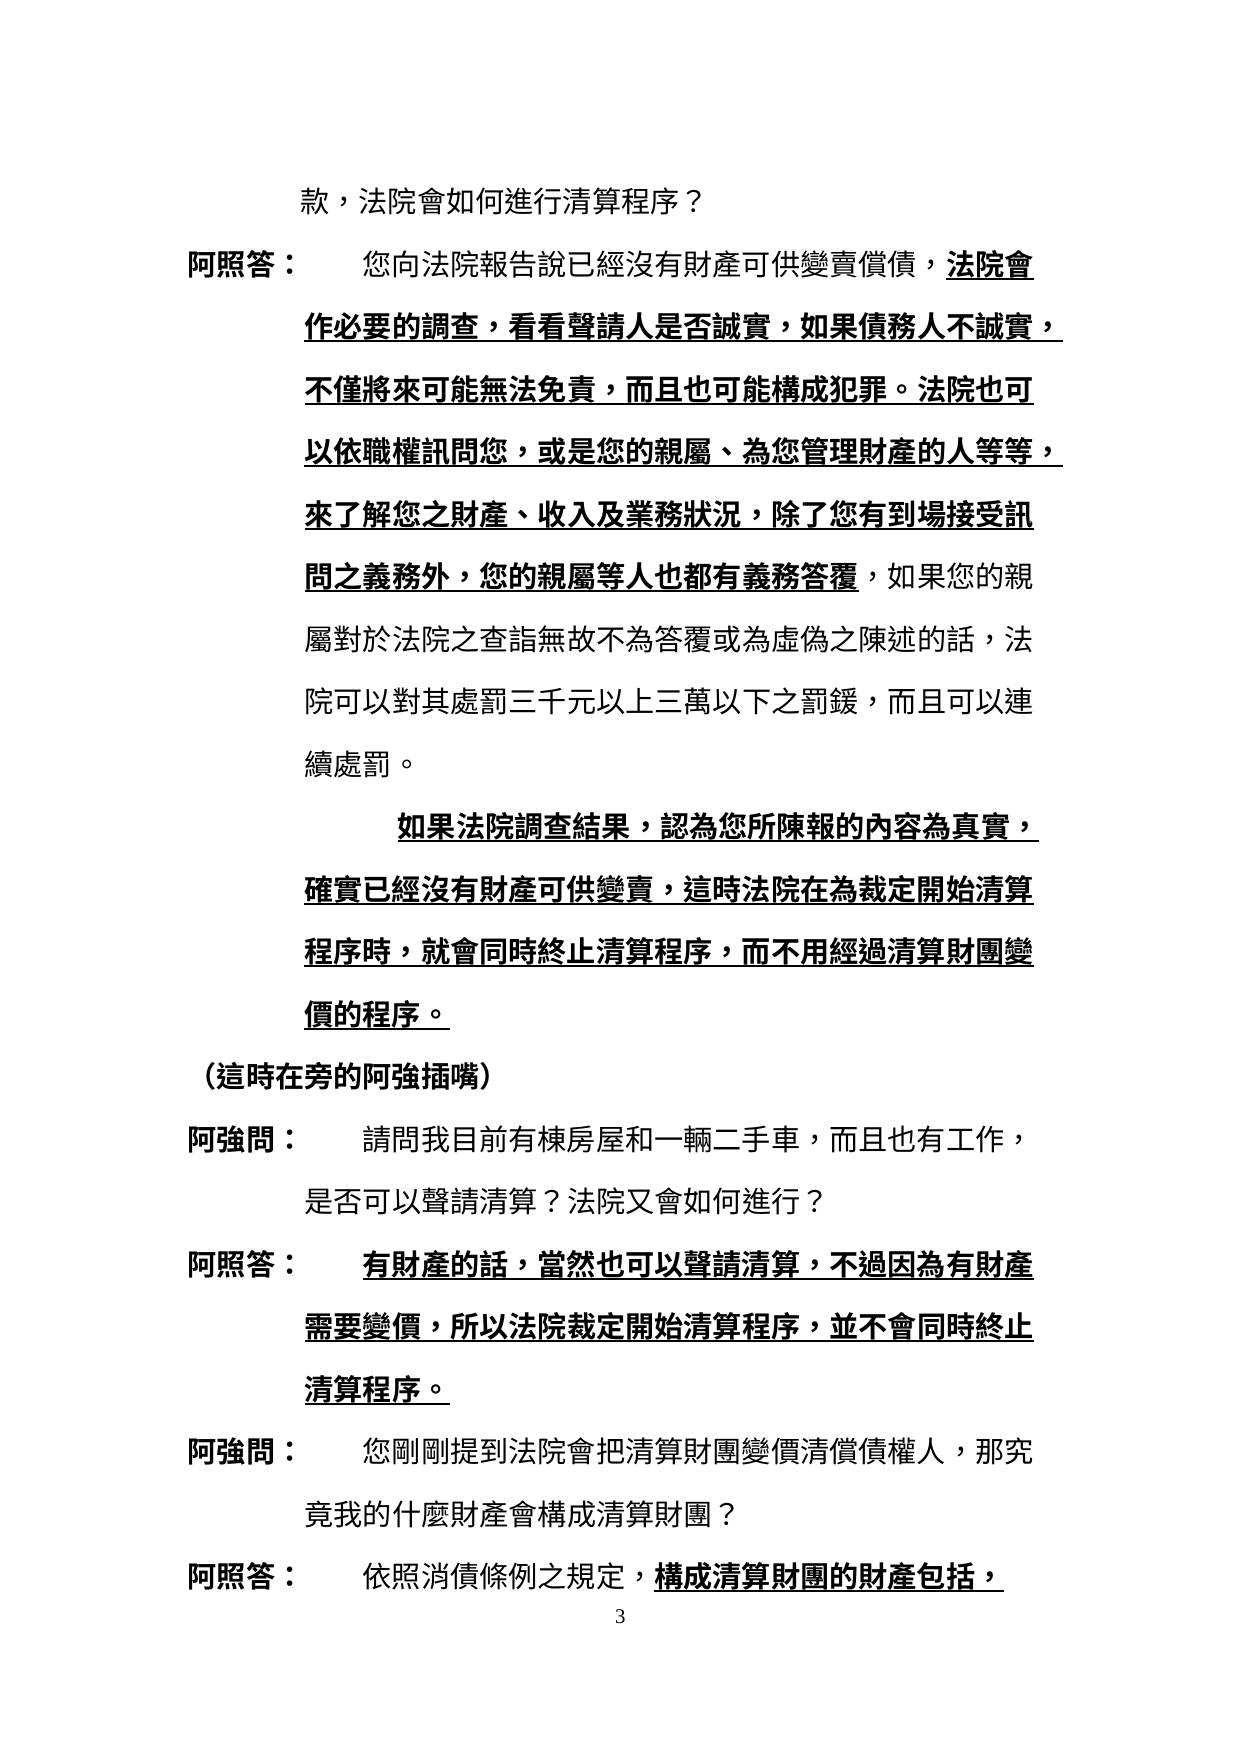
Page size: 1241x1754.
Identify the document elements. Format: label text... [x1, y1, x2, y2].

text 阿強問： 請問我目前有棟房屋和一輛二手車，而且也有工作，是否可以聲請清算？法院又會如何進行？ [187, 1096, 1053, 1221]
text （這時在旁的阿強插嘴） [187, 1033, 1053, 1096]
text 阿強問： 您剛剛提到法院會把清算財團變價清償債權人，那究竟我的什麼財產會構成清算財團？ [187, 1408, 1053, 1533]
text 阿照答： 有財產的話，當然也可以聲請清算，不過因為有財產需要變價，所以法院裁定開始清算程序，並不會同時終止清算程序。 [187, 1221, 1053, 1408]
text 阿照答： 您向法院報告說已經沒有財產可供變賣償債，法院會作必要的調查，看看聲請人是否誠實，如果債務人不誠實，不僅將來可能無法免責，而且也可能構成犯罪。法院也可以依職權訊問您，或是您的親屬、為您管理財產的人等等，來了解您之財產、收入及業務狀況，除了您有到場接受訊問之義務外，您的親屬等人也都有義務答覆，如果您的親屬對於法院之查詣無故不為答覆或為虛偽之陳述的話，法院可以對其處罰三千元以上三萬以下之罰鍰，而且可以連續處罰。 [187, 221, 1053, 783]
text 如果法院調查結果，認為您所陳報的內容為真實，確實已經沒有財產可供變賣，這時法院在為裁定開始清算程序時，就會同時終止清算程序，而不用經過清算財團變價的程序。 [187, 783, 1053, 1033]
text 阿照答： 依照消債條例之規定，構成清算財團的財產包括， [187, 1533, 1053, 1596]
text 款，法院會如何進行清算程序？ [188, 158, 1053, 221]
